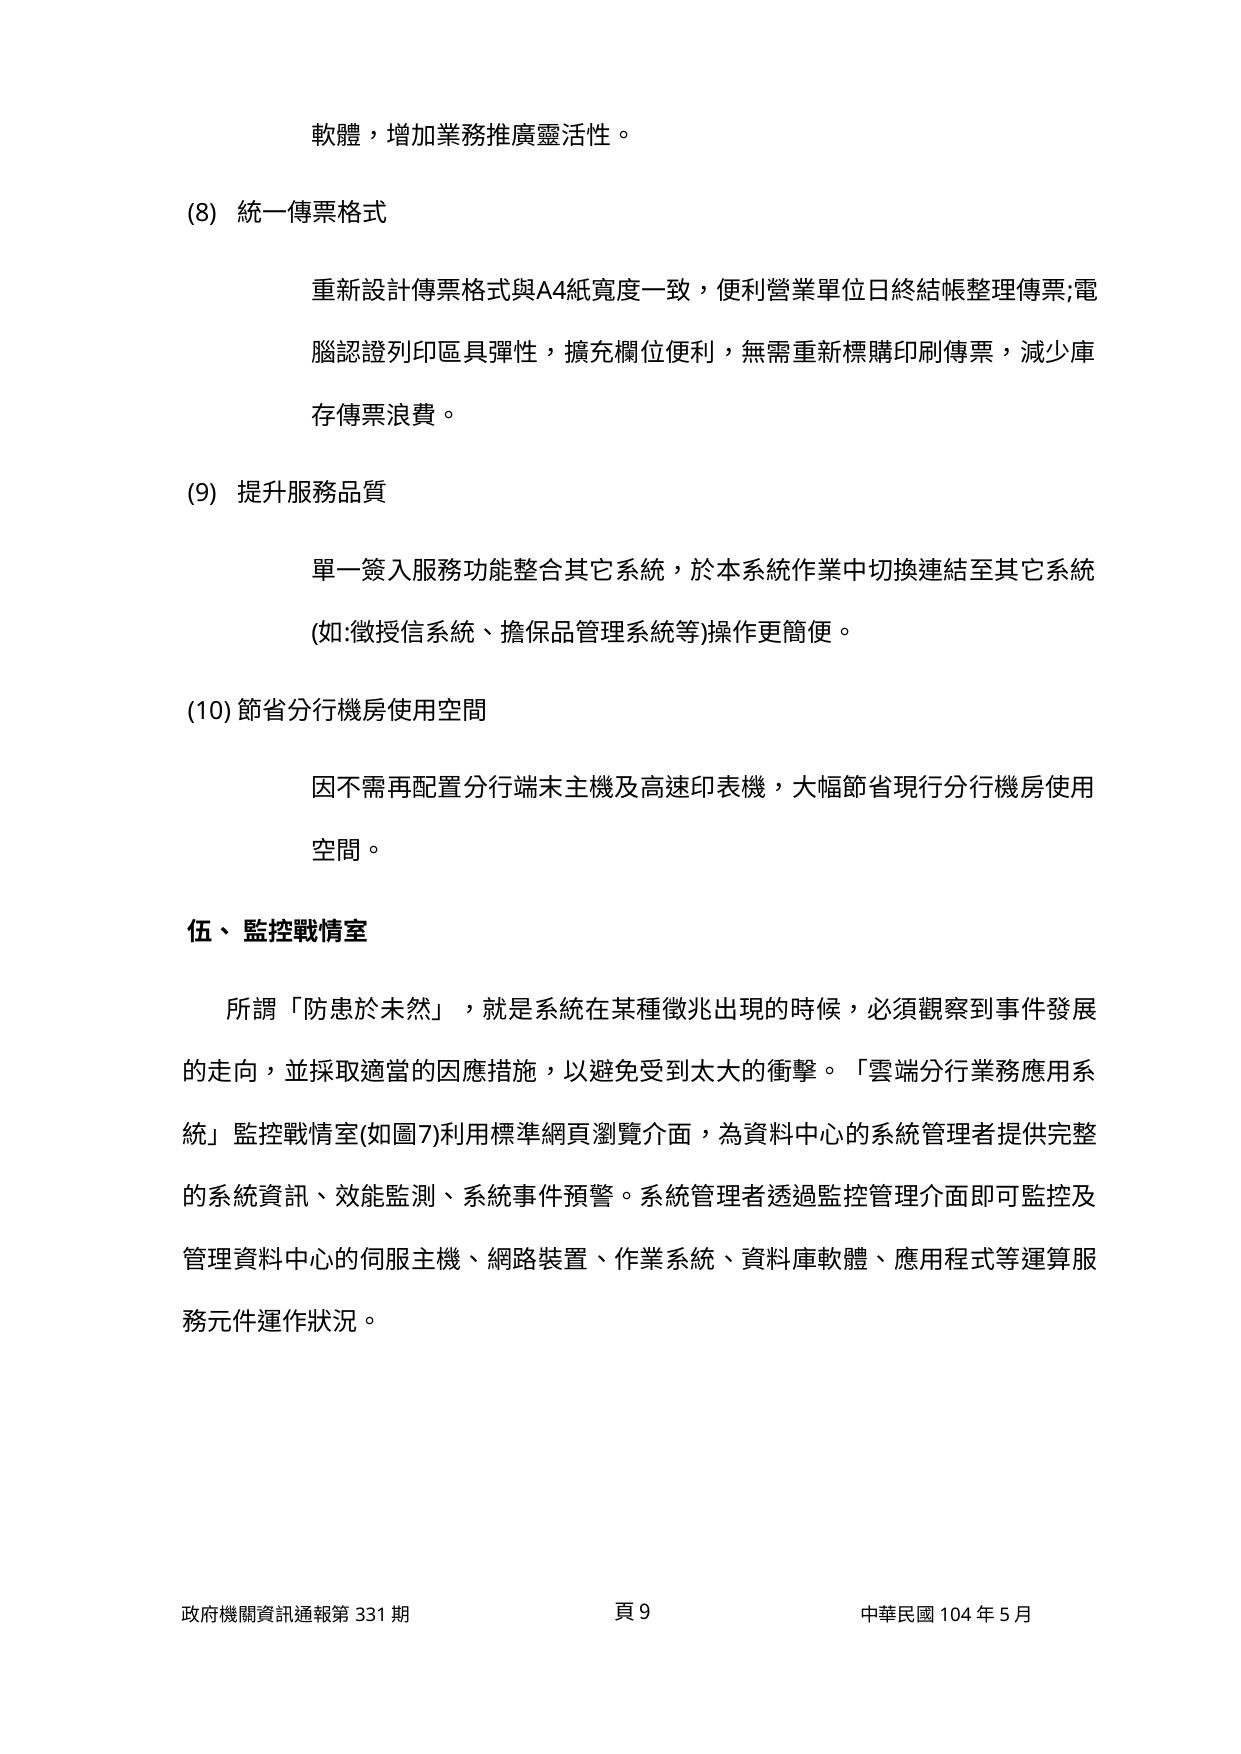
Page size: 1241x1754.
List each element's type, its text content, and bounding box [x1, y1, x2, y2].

list 統一傳票格式 [187, 169, 1098, 232]
text 單一簽入服務功能整合其它系統，於本系統作業中切換連結至其它系統(如:徵授信系統、擔保品管理系統等)操作更簡便。 [311, 527, 1098, 652]
text 軟體，增加業務推廣靈活性。 [311, 92, 1098, 154]
list 提升服務品質 [187, 449, 1098, 512]
list 節省分行機房使用空間 [187, 667, 1098, 729]
text 重新設計傳票格式與A4紙寬度一致，便利營業單位日終結帳整理傳票;電腦認證列印區具彈性，擴充欄位便利，無需重新標購印刷傳票，減少庫存傳票浪費。 [311, 247, 1098, 434]
text 因不需再配置分行端末主機及高速印表機，大幅節省現行分行機房使用空間。 [311, 744, 1098, 869]
text 所謂「防患於未然」，就是系統在某種徵兆出現的時候，必須觀察到事件發展的走向，並採取適當的因應措施，以避免受到太大的衝擊。「雲端分行業務應用系統」監控戰情室(如圖7)利用標準網頁瀏覽介面，為資料中心的系統管理者提供完整的系統資訊、效能監測、系統事件預警。系統管理者透過監控管理介面即可監控及管理資料中心的伺服主機、網路裝置、作業系統、資料庫軟體、應用程式等運算服務元件運作狀況。 [182, 966, 1098, 1341]
list 監控戰情室 [187, 888, 1098, 951]
